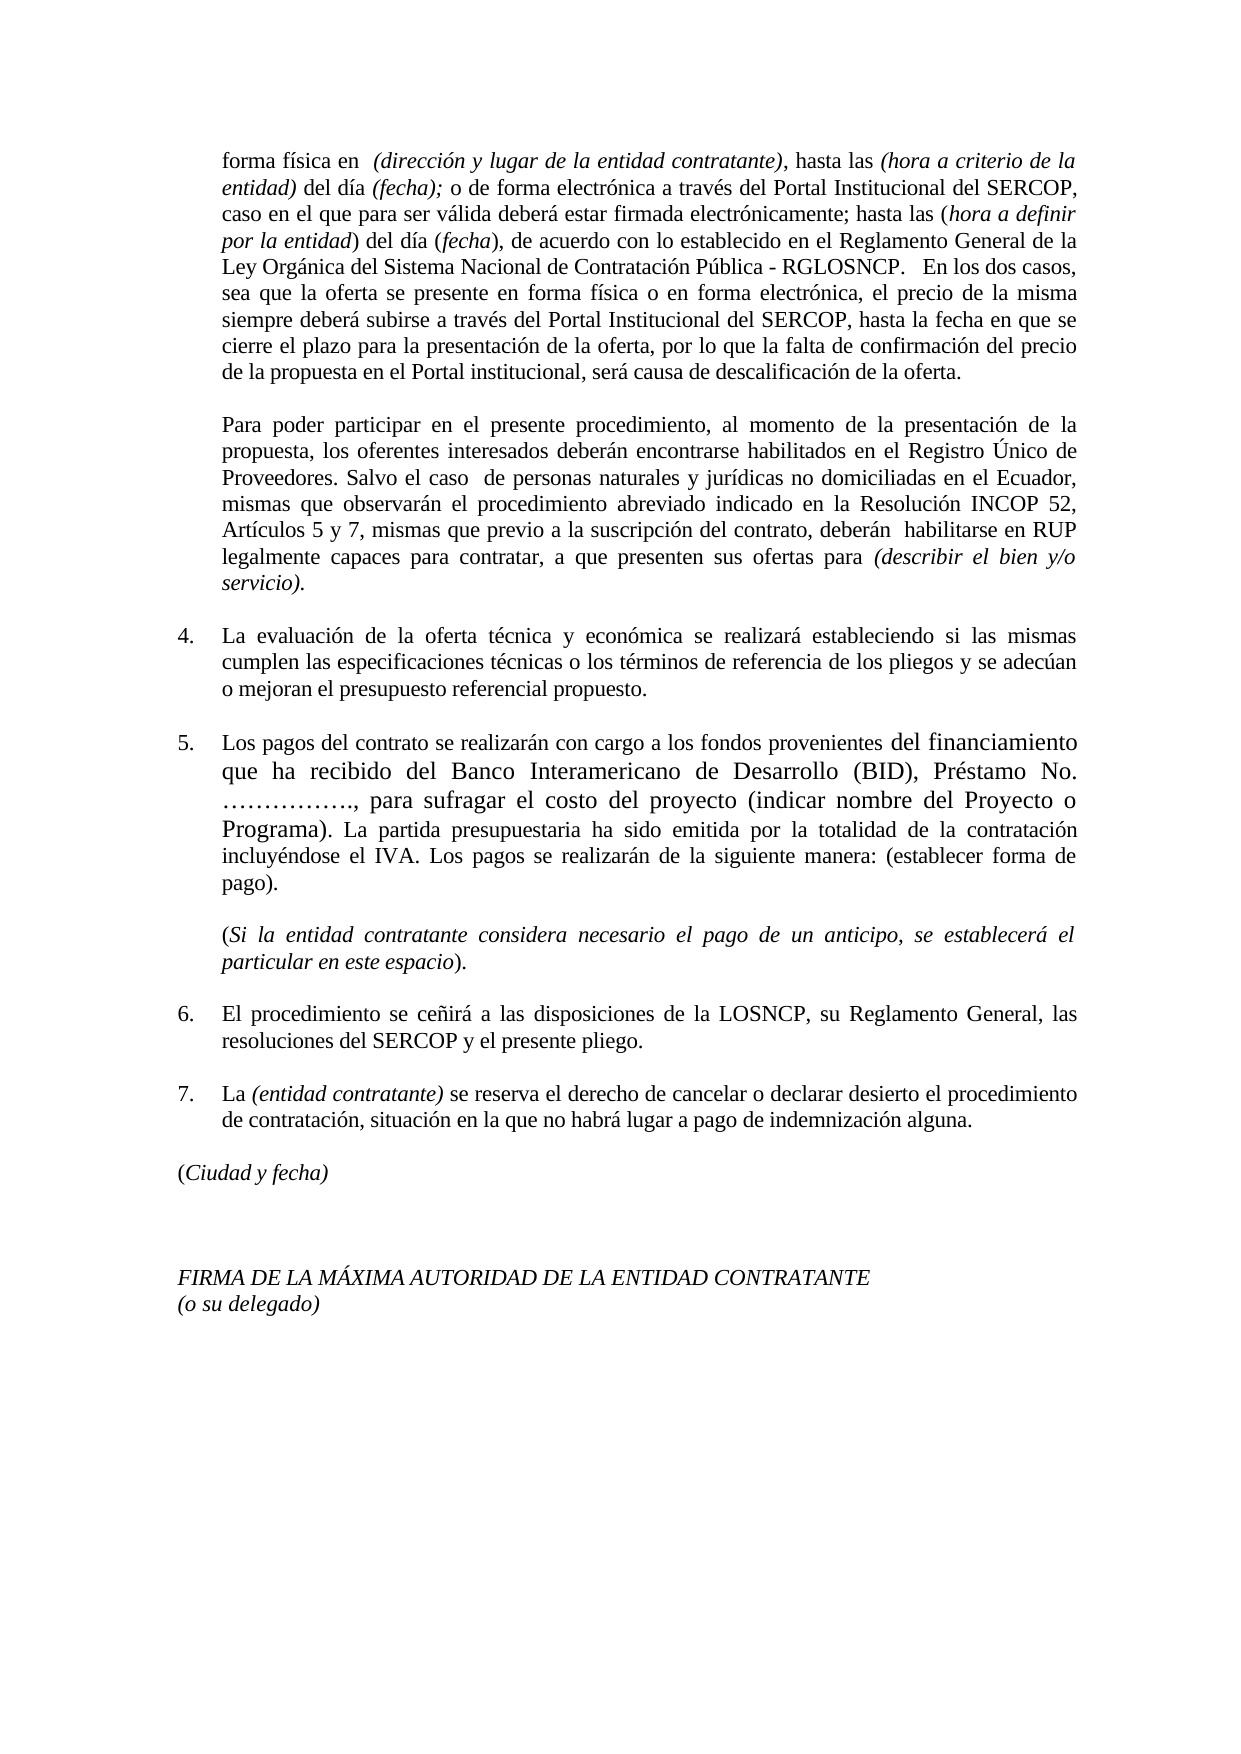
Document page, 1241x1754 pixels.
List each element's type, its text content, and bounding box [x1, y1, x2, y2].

text Para poder participar en el presente procedimiento, al momento de la presentación de la propuesta, los oferentes interesados deberán encontrarse habilitados en el Registro Único de Proveedores. Salvo el caso de personas naturales y jurídicas no domiciliadas en el Ecuador, mismas que observarán el procedimiento abreviado indicado en la Resolución INCOP 52, Artículos 5 y 7, mismas que previo a la suscripción del contrato, deberán habilitarse en RUP legalmente capaces para contratar, a que presenten sus ofertas para (describir el bien y/o servicio). [177, 411, 1078, 596]
text (Ciudad y fecha) [177, 1159, 1078, 1185]
list forma física en (dirección y lugar de la entidad contratante), hasta las (hora a criterio de la entidad) del día (fecha); o de forma electrónica a través del Portal Institucional del SERCOP, caso en el que para ser válida deberá estar firmada electrónicamente; hasta las (hora a definir por la entidad) del día (fecha), de acuerdo con lo establecido en el Reglamento General de la Ley Orgánica del Sistema Nacional de Contratación Pública - RGLOSNCP. En los dos casos, sea que la oferta se presente en forma física o en forma electrónica, el precio de la misma siempre deberá subirse a través del Portal Institucional del SERCOP, hasta la fecha en que se cierre el plazo para la presentación de la oferta, por lo que la falta de confirmación del precio de la propuesta en el Portal institucional, será causa de descalificación de la oferta. [177, 148, 1078, 385]
list El procedimiento se ceñirá a las disposiciones de la LOSNCP, su Reglamento General, las resoluciones del SERCOP y el presente pliego. [177, 1001, 1078, 1053]
text (o su delegado) [177, 1290, 1078, 1317]
text (Si la entidad contratante considera necesario el pago de un anticipo, se establecerá el particular en este espacio). [177, 921, 1078, 974]
list Los pagos del contrato se realizarán con cargo a los fondos provenientes del financiamiento que ha recibido del Banco Interamericano de Desarrollo (BID), Préstamo No. ……………., para sufragar el costo del proyecto (indicar nombre del Proyecto o Programa). La partida presupuestaria ha sido emitida por la totalidad de la contratación incluyéndose el IVA. Los pagos se realizarán de la siguiente manera: (establecer forma de pago). [177, 727, 1078, 895]
list La evaluación de la oferta técnica y económica se realizará estableciendo si las mismas cumplen las especificaciones técnicas o los términos de referencia de los pliegos y se adecúan o mejoran el presupuesto referencial propuesto. [177, 622, 1078, 701]
text FIRMA DE LA MÁXIMA AUTORIDAD DE LA ENTIDAD CONTRATANTE [177, 1264, 1078, 1290]
list La (entidad contratante) se reserva el derecho de cancelar o declarar desierto el procedimiento de contratación, situación en la que no habrá lugar a pago de indemnización alguna. [177, 1079, 1078, 1132]
